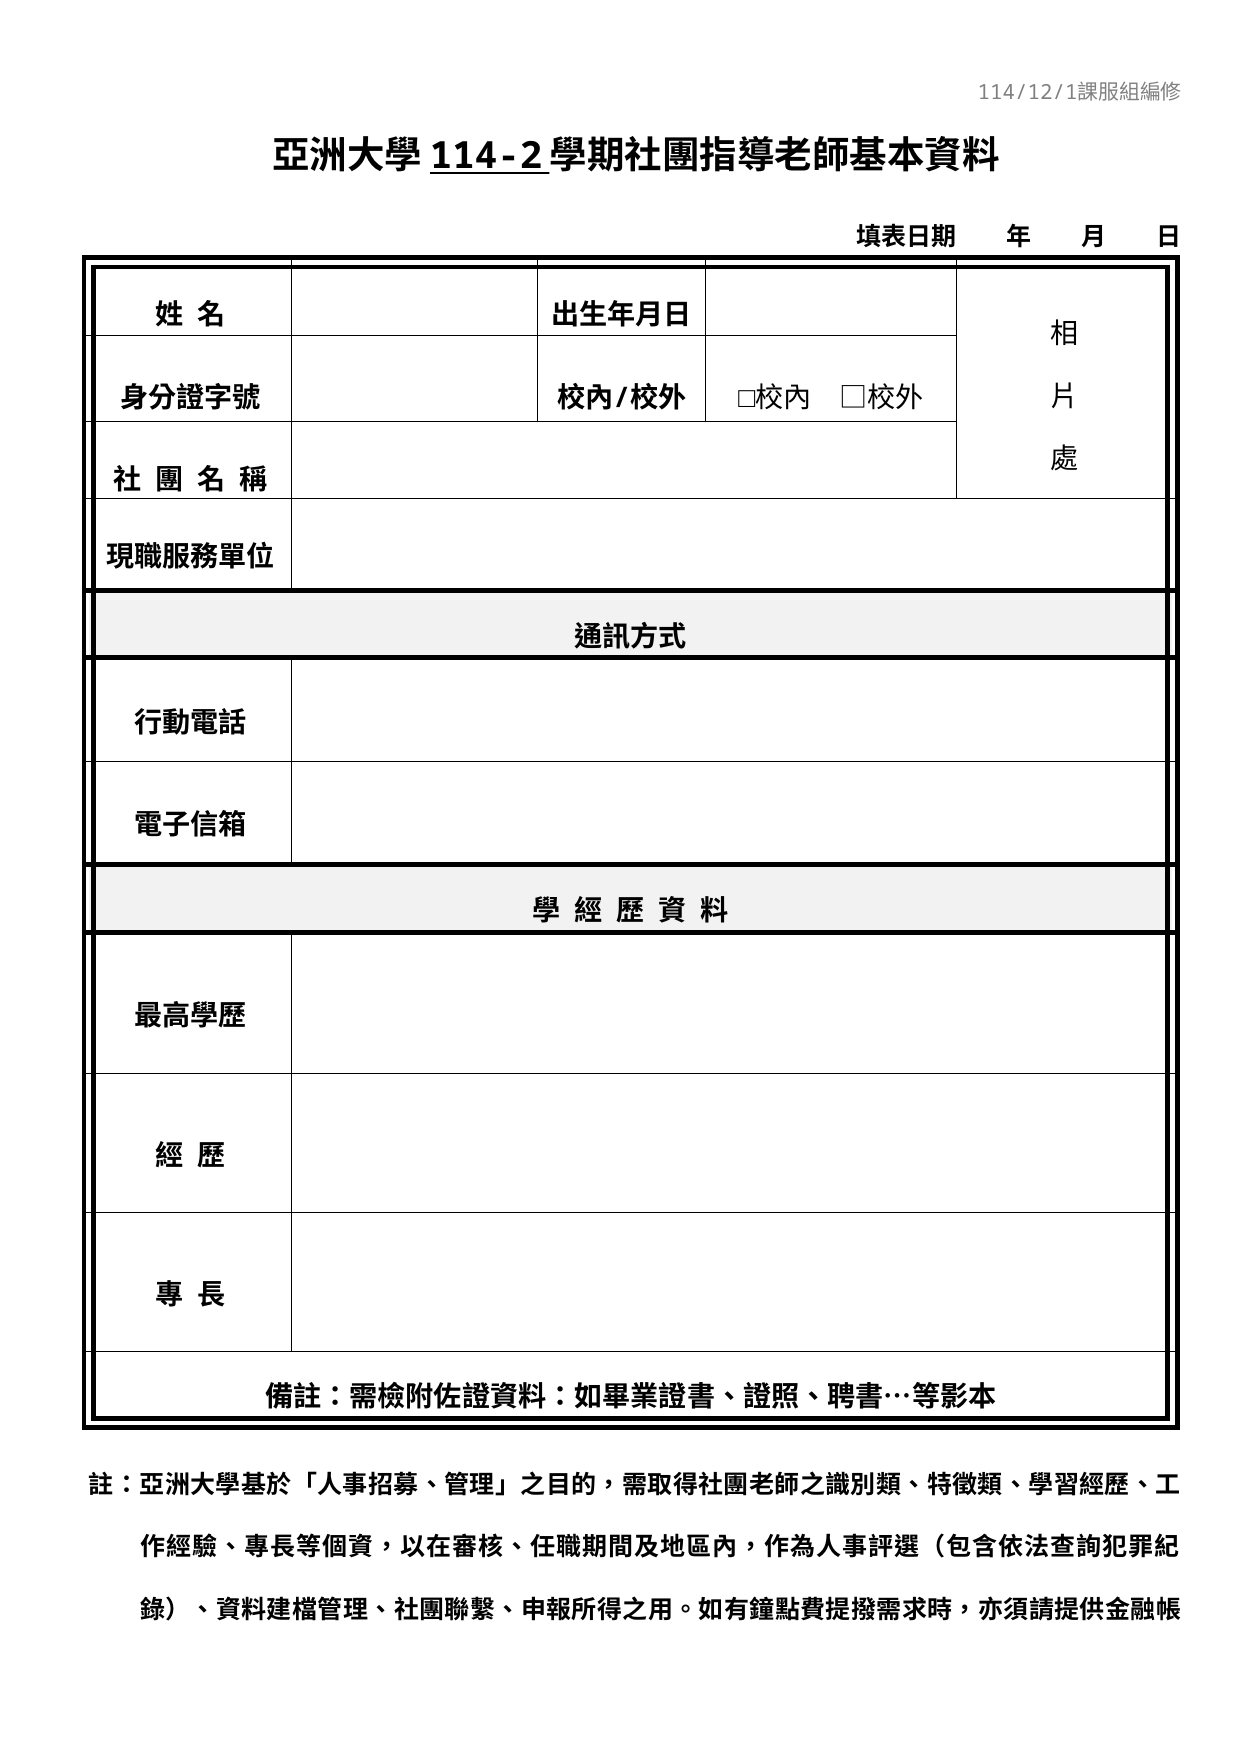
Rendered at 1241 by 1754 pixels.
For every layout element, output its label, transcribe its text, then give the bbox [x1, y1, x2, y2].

table_cell 校內/校外 [538, 336, 705, 421]
table_header [292, 269, 537, 335]
table_cell [292, 1213, 1165, 1351]
table_cell [292, 762, 1165, 862]
text 亞洲大學114-2學期社團指導老師基本資料 [89, 111, 1183, 173]
table_cell 經 歷 [96, 1074, 291, 1212]
table_cell [292, 422, 956, 498]
table_cell 備註：需檢附佐證資料：如畢業證書、證照、聘書…等影本 [96, 1352, 1165, 1416]
table_cell □校內 □校外 [706, 336, 956, 421]
text 填表日期 年 月 日 [89, 192, 1181, 255]
table_cell (校 [292, 336, 537, 421]
text 註：亞洲大學基於「人事招募、管理」之目的，需取得社團老師之識別類、特徵類、學習經歷、工作經驗、專長等個資，以在審核、任職期間及地區內，作為人事評選（包含依法查詢犯罪紀錄）、資料建檔管理、社團聯繫、申報所得之用。如有鐘點費提撥需求時，亦須請提供金融帳 [89, 1441, 1184, 1628]
table_cell 最高學歷 [96, 935, 291, 1073]
table_header 出生年月日 [538, 269, 705, 335]
table_cell [292, 935, 1165, 1073]
table_cell 現職服務單位 [96, 499, 291, 588]
table_cell 通訊方式 [96, 593, 1165, 655]
table_header [706, 269, 956, 335]
table_header 姓 名 [89, 260, 291, 335]
table_header [706, 260, 956, 265]
table_cell 電子信箱 [96, 762, 291, 862]
table_cell [292, 1074, 1165, 1212]
table_cell 身分證字號 [96, 336, 291, 421]
table_header [292, 260, 537, 265]
table_cell 專 長 [96, 1213, 291, 1351]
table_cell 行動電話 [96, 660, 291, 761]
table_header 相 片 處 [957, 260, 1172, 498]
table_cell [292, 499, 1165, 588]
table_cell [292, 660, 1165, 761]
table_header [538, 260, 705, 265]
table_cell 社 團 名 稱 [96, 422, 291, 498]
table_cell 學 經 歷 資 料 [96, 867, 1165, 930]
